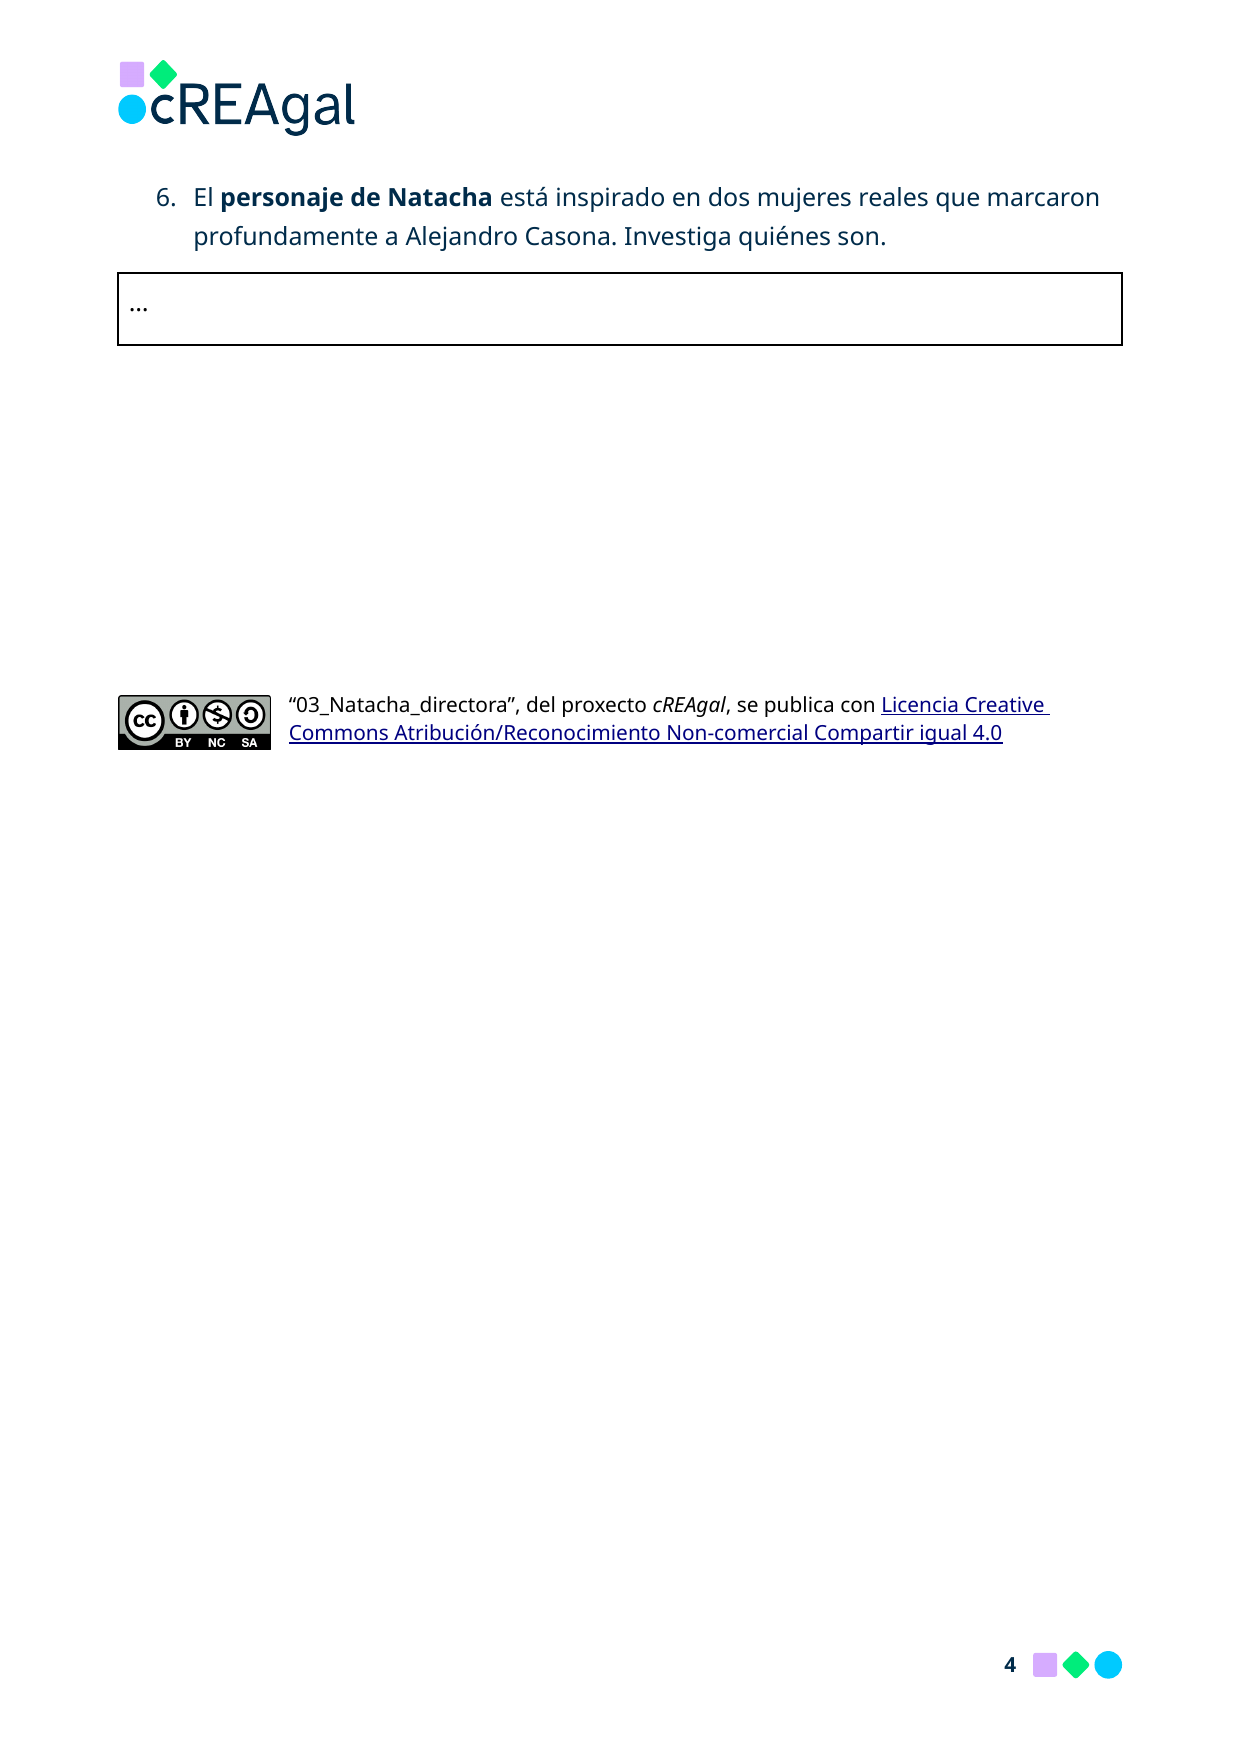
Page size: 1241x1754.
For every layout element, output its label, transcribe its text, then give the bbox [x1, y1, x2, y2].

list El personaje de Natacha está inspirado en dos mujeres reales que marcaron profundamente a Alejandro Casona. Investiga quiénes son. [156, 179, 1122, 252]
text “03_Natacha_directora”, del proxecto cREAgal, se publica con Licencia Creative Commons Atribución/Reconocimiento Non-comercial Compartir igual 4.0 [118, 690, 1122, 747]
picture [118, 60, 355, 136]
picture [118, 695, 271, 750]
table_header … [119, 274, 1121, 344]
